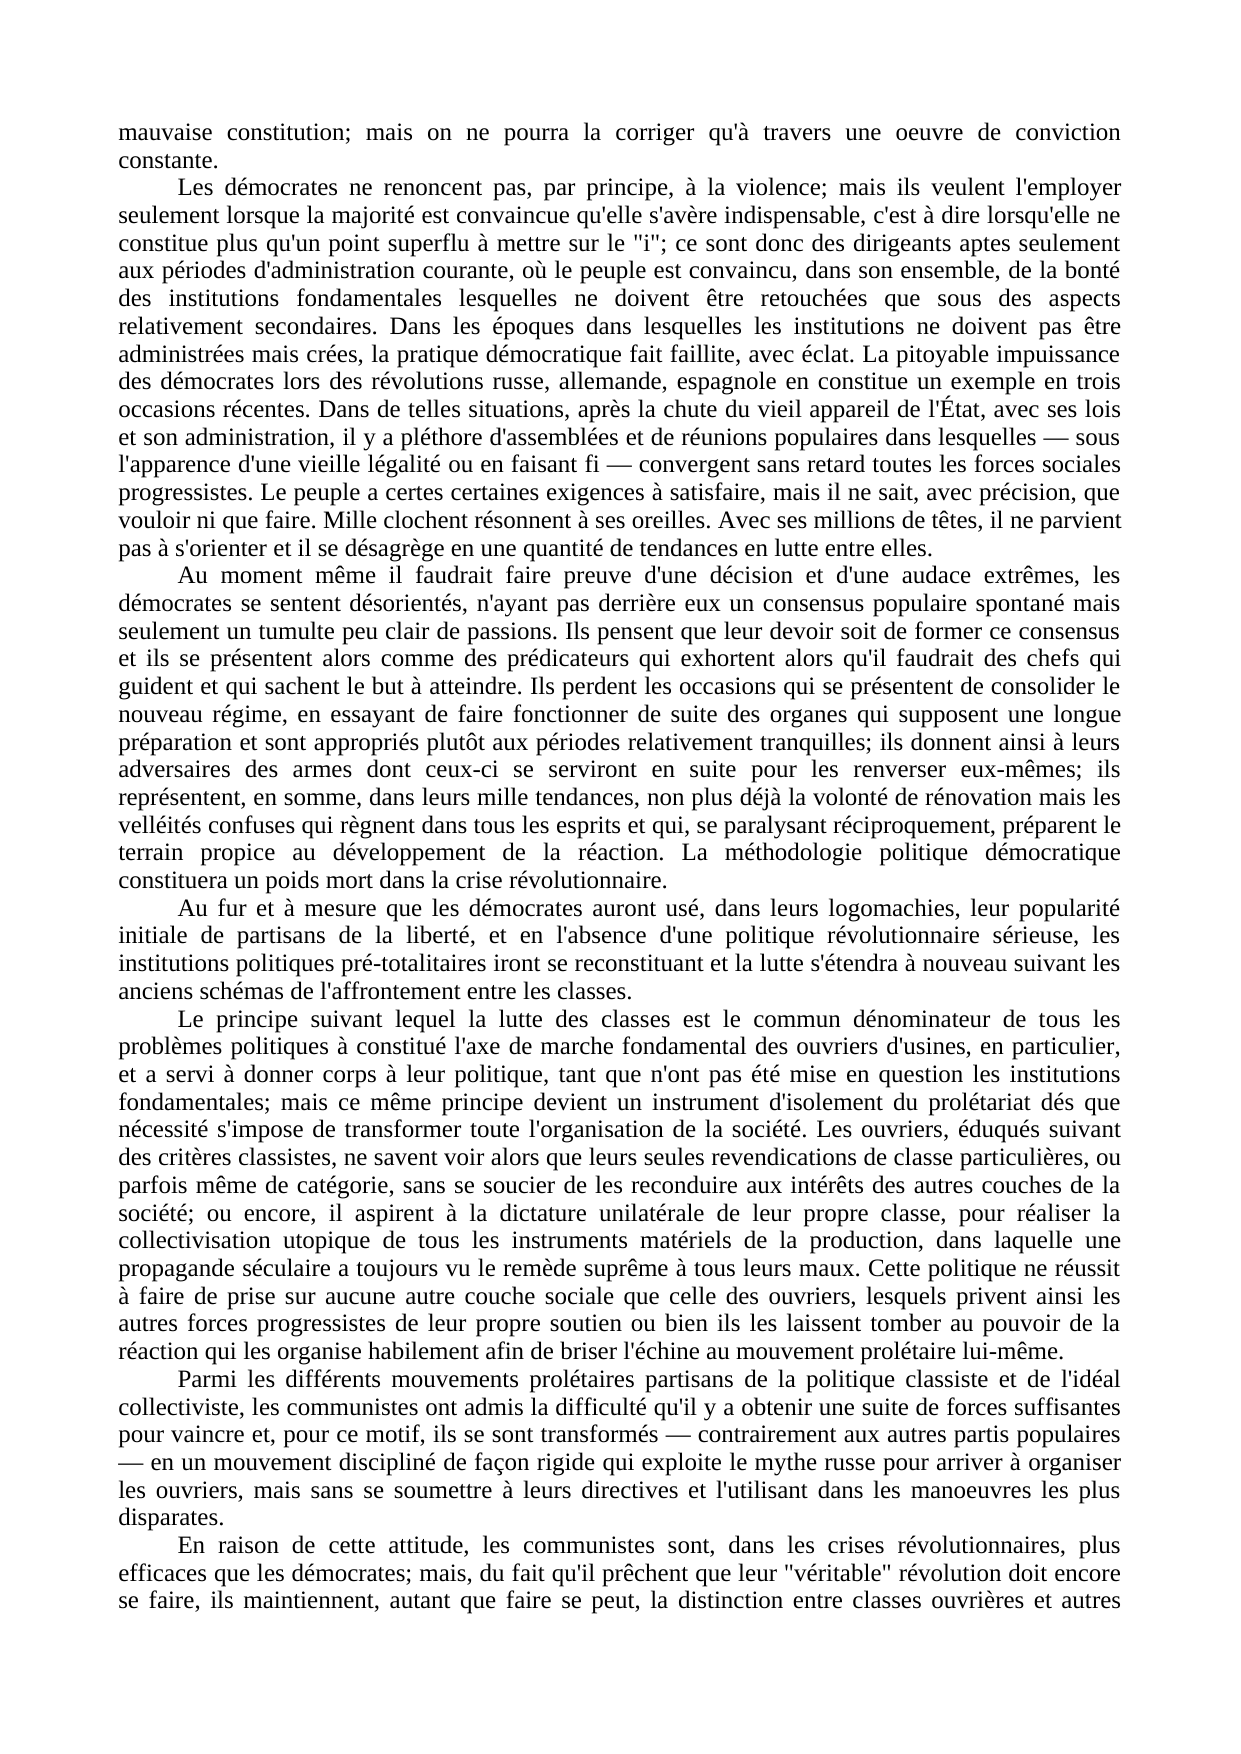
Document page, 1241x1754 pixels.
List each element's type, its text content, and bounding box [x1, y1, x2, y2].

text Au fur et à mesure que les démocrates auront usé, dans leurs logomachies, leur popularité initiale de partisans de la liberté, et en l'absence d'une politique révolutionnaire sérieuse, les institutions politiques pré-totalitaires iront se reconstituant et la lutte s'étendra à nouveau suivant les anciens schémas de l'affrontement entre les classes. [118, 894, 1122, 1005]
text Le principe suivant lequel la lutte des classes est le commun dénominateur de tous les problèmes politiques à constitué l'axe de marche fondamental des ouvriers d'usines, en particulier, et a servi à donner corps à leur politique, tant que n'ont pas été mise en question les institutions fondamentales; mais ce même principe devient un instrument d'isolement du prolétariat dés que nécessité s'impose de transformer toute l'organisation de la société. Les ouvriers, éduqués suivant des critères classistes, ne savent voir alors que leurs seules revendications de classe particulières, ou parfois même de catégorie, sans se soucier de les reconduire aux intérêts des autres couches de la société; ou encore, il aspirent à la dictature unilatérale de leur propre classe, pour réaliser la collectivisation utopique de tous les instruments matériels de la production, dans laquelle une propagande séculaire a toujours vu le remède suprême à tous leurs maux. Cette politique ne réussit à faire de prise sur aucune autre couche sociale que celle des ouvriers, lesquels privent ainsi les autres forces progressistes de leur propre soutien ou bien ils les laissent tomber au pouvoir de la réaction qui les organise habilement afin de briser l'échine au mouvement prolétaire lui-même. [118, 1005, 1122, 1365]
text Les démocrates ne renoncent pas, par principe, à la violence; mais ils veulent l'employer seulement lorsque la majorité est convaincue qu'elle s'avère indispensable, c'est à dire lorsqu'elle ne constitue plus qu'un point superflu à mettre sur le "i"; ce sont donc des dirigeants aptes seulement aux périodes d'administration courante, où le peuple est convaincu, dans son ensemble, de la bonté des institutions fondamentales lesquelles ne doivent être retouchées que sous des aspects relativement secondaires. Dans les époques dans lesquelles les institutions ne doivent pas être administrées mais crées, la pratique démocratique fait faillite, avec éclat. La pitoyable impuissance des démocrates lors des révolutions russe, allemande, espagnole en constitue un exemple en trois occasions récentes. Dans de telles situations, après la chute du vieil appareil de l'État, avec ses lois et son administration, il y a pléthore d'assemblées et de réunions populaires dans lesquelles — sous l'apparence d'une vieille légalité ou en faisant fi — convergent sans retard toutes les forces sociales progressistes. Le peuple a certes certaines exigences à satisfaire, mais il ne sait, avec précision, que vouloir ni que faire. Mille clochent résonnent à ses oreilles. Avec ses millions de têtes, il ne parvient pas à s'orienter et il se désagrège en une quantité de tendances en lutte entre elles. [118, 173, 1122, 561]
text mauvaise constitution; mais on ne pourra la corriger qu'à travers une oeuvre de conviction constante. [118, 118, 1122, 173]
text En raison de cette attitude, les communistes sont, dans les crises révolutionnaires, plus efficaces que les démocrates; mais, du fait qu'il prêchent que leur "véritable" révolution doit encore se faire, ils maintiennent, autant que faire se peut, la distinction entre classes ouvrières et autres [118, 1531, 1122, 1614]
text Parmi les différents mouvements prolétaires partisans de la politique classiste et de l'idéal collectiviste, les communistes ont admis la difficulté qu'il y a obtenir une suite de forces suffisantes pour vaincre et, pour ce motif, ils se sont transformés — contrairement aux autres partis populaires — en un mouvement discipliné de façon rigide qui exploite le mythe russe pour arriver à organiser les ouvriers, mais sans se soumettre à leurs directives et l'utilisant dans les manoeuvres les plus disparates. [118, 1365, 1122, 1531]
text Au moment même il faudrait faire preuve d'une décision et d'une audace extrêmes, les démocrates se sentent désorientés, n'ayant pas derrière eux un consensus populaire spontané mais seulement un tumulte peu clair de passions. Ils pensent que leur devoir soit de former ce consensus et ils se présentent alors comme des prédicateurs qui exhortent alors qu'il faudrait des chefs qui guident et qui sachent le but à atteindre. Ils perdent les occasions qui se présentent de consolider le nouveau régime, en essayant de faire fonctionner de suite des organes qui supposent une longue préparation et sont appropriés plutôt aux périodes relativement tranquilles; ils donnent ainsi à leurs adversaires des armes dont ceux-ci se serviront en suite pour les renverser eux-mêmes; ils représentent, en somme, dans leurs mille tendances, non plus déjà la volonté de rénovation mais les velléités confuses qui règnent dans tous les esprits et qui, se paralysant réciproquement, préparent le terrain propice au développement de la réaction. La méthodologie politique démocratique constituera un poids mort dans la crise révolutionnaire. [118, 561, 1122, 894]
